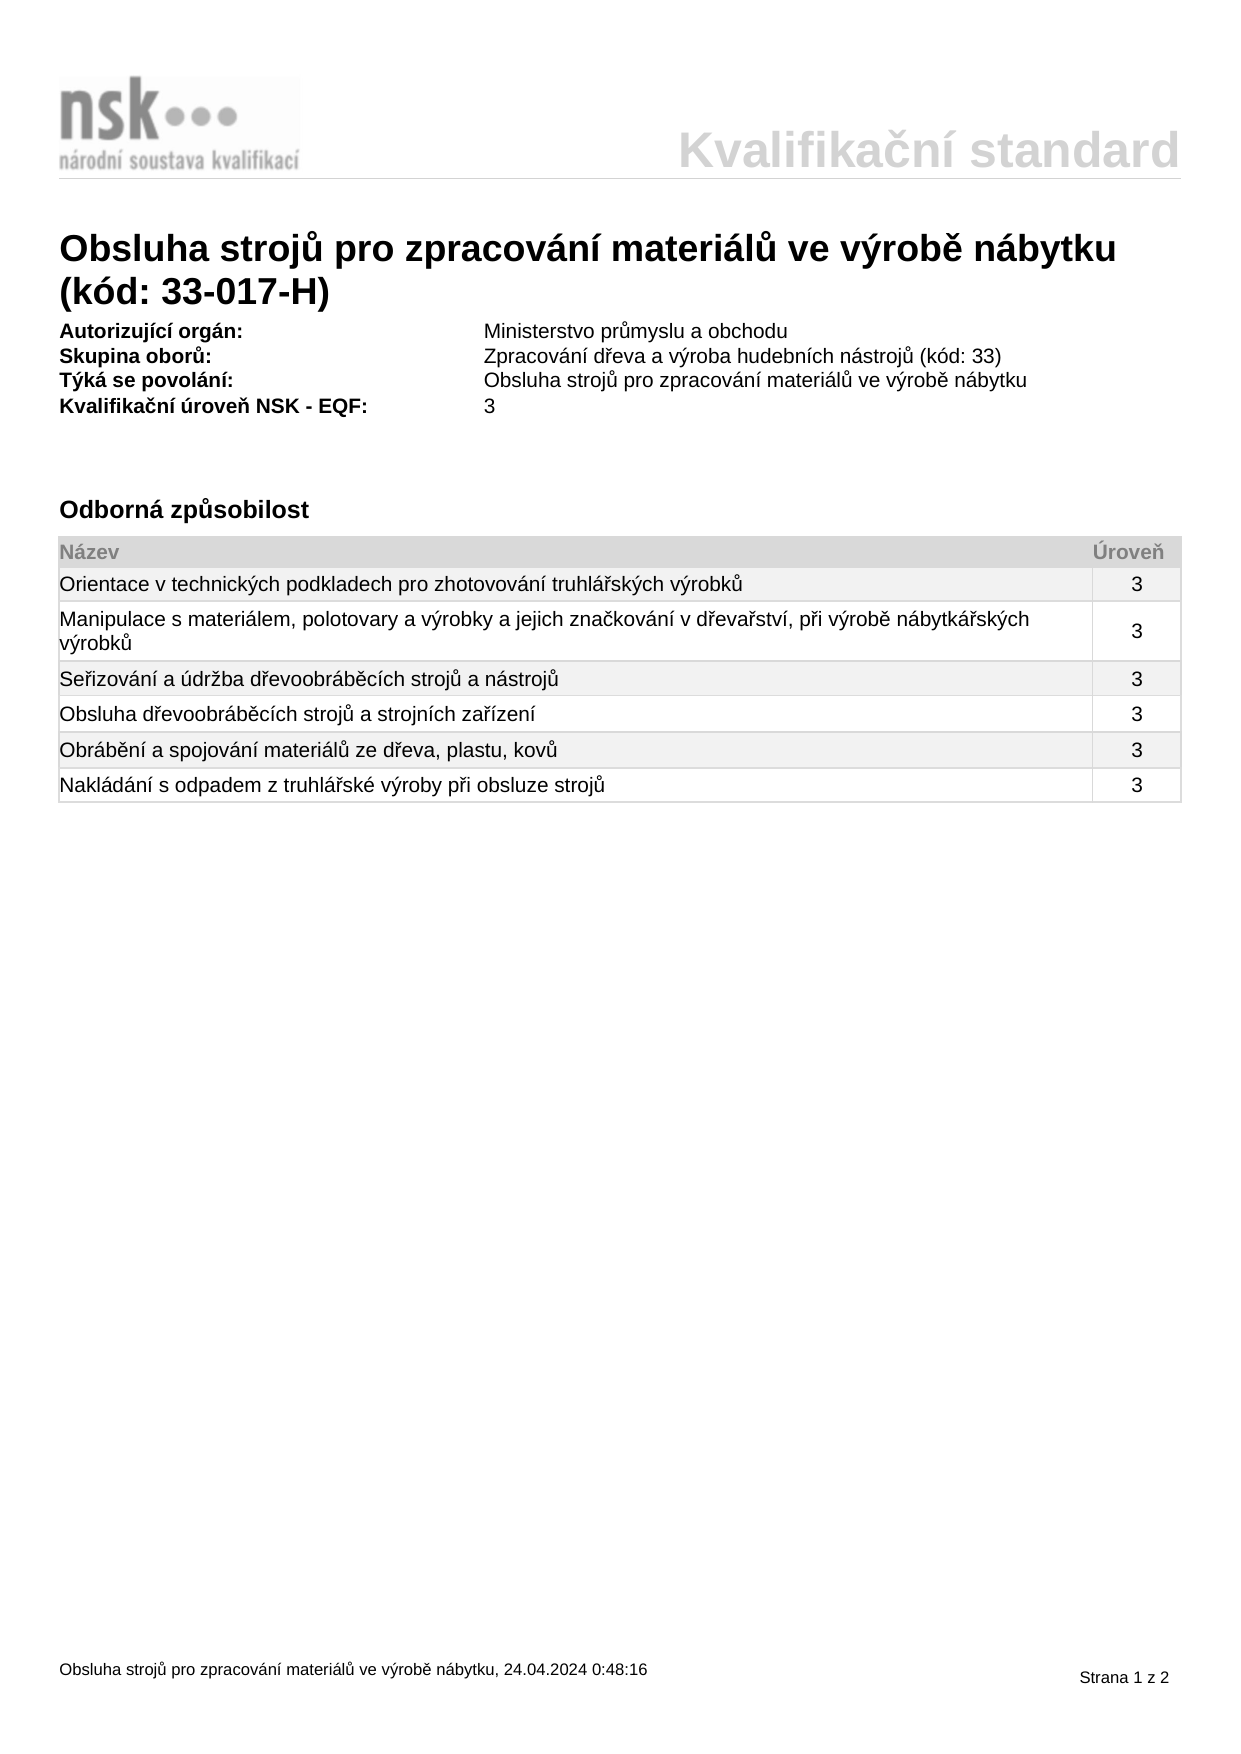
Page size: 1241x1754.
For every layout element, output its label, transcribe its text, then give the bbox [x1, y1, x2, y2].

table_cell [59, 172, 483, 178]
table_cell [620, 1101, 626, 1380]
table_cell Orientace v technických podkladech pro zhotovování truhlářských výrobků [60, 568, 1092, 600]
table_cell [1093, 524, 1169, 536]
table_cell [1093, 313, 1169, 319]
table_cell Obrábění a spojování materiálů ze dřeva, plastu, kovů [60, 733, 1092, 767]
table_cell [59, 179, 1181, 196]
table_cell [484, 1101, 620, 1380]
table_cell [484, 196, 620, 224]
picture [58, 59, 621, 172]
table_cell Strana 1 z 2 [862, 1659, 1169, 1695]
table_cell Odborná způsobilost [59, 490, 1181, 524]
table_cell [1169, 1659, 1181, 1695]
table_cell [862, 196, 1093, 224]
table_cell [59, 524, 483, 536]
table_cell Seřizování a údržba dřevoobráběcích strojů a nástrojů [60, 662, 1092, 695]
table_cell [1169, 418, 1181, 489]
table_cell [484, 1380, 620, 1659]
table_cell Zpracování dřeva a výroba hudebních nástrojů (kód: 33) [484, 344, 1181, 368]
table_cell [626, 524, 862, 536]
table_cell [1093, 1101, 1169, 1380]
table_cell [59, 1380, 483, 1659]
table_cell [1169, 1380, 1181, 1659]
table_cell [862, 313, 1093, 319]
table_cell [1169, 196, 1181, 224]
table_cell Manipulace s materiálem, polotovary a výrobky a jejich značkování v dřevařství, při výrobě nábytkářských výrobků [60, 602, 1092, 660]
table_cell [1093, 1380, 1169, 1659]
table_cell Úroveň [1093, 538, 1180, 566]
table_cell [626, 313, 862, 319]
table_cell Týká se povolání: [59, 368, 483, 392]
table_cell [620, 524, 626, 536]
table_cell [484, 172, 620, 178]
table_cell [862, 418, 1093, 489]
table_cell [862, 1101, 1093, 1380]
table_cell Obsluha strojů pro zpracování materiálů ve výrobě nábytku, 24.04.2024 0:48:16 [59, 1659, 862, 1695]
table_cell [862, 1380, 1093, 1659]
table_cell Obsluha strojů pro zpracování materiálů ve výrobě nábytku (kód: 33-017-H) [59, 224, 1181, 313]
table_cell 3 [1093, 662, 1180, 695]
table_cell [1169, 803, 1181, 1101]
table_cell [626, 196, 862, 224]
table_cell [1169, 313, 1181, 319]
table_cell 3 [1093, 568, 1180, 600]
table_cell [1169, 524, 1181, 536]
table_cell [484, 313, 620, 319]
table_cell [626, 803, 862, 1101]
table_cell [1093, 803, 1169, 1101]
table_cell [626, 1101, 862, 1380]
table_cell [484, 418, 620, 489]
table_cell [626, 1380, 862, 1659]
table_cell Název [60, 538, 1092, 566]
table_cell Ministerstvo průmyslu a obchodu [484, 319, 1181, 344]
table_cell [862, 803, 1093, 1101]
table_cell [1093, 196, 1169, 224]
table_cell [59, 313, 483, 319]
table_cell 3 [1093, 733, 1180, 767]
table_cell 3 [1093, 769, 1180, 801]
table_cell [620, 803, 626, 1101]
table_cell Obsluha strojů pro zpracování materiálů ve výrobě nábytku [484, 368, 1181, 393]
table_cell [862, 524, 1093, 536]
table_cell [1093, 418, 1169, 489]
table_cell [620, 196, 626, 224]
table_cell 3 [1093, 602, 1180, 660]
table_cell [59, 418, 483, 489]
table_cell Obsluha dřevoobráběcích strojů a strojních zařízení [60, 696, 1092, 731]
table_cell [620, 418, 626, 489]
table_cell Autorizující orgán: [59, 319, 483, 343]
table_cell [484, 524, 620, 536]
table_cell [626, 418, 862, 489]
table_header Kvalifikační standard [626, 59, 1181, 178]
table_header [621, 59, 626, 172]
table_cell [620, 1380, 626, 1659]
table_cell [484, 803, 620, 1101]
table_cell 3 [484, 394, 1181, 417]
table_cell Kvalifikační úroveň NSK - EQF: [59, 394, 483, 417]
table_cell 3 [1093, 696, 1180, 731]
table_cell [59, 1101, 483, 1380]
table_cell [59, 803, 483, 1101]
table_cell [59, 196, 483, 224]
table_cell Skupina oborů: [59, 344, 483, 368]
table_cell Nakládání s odpadem z truhlářské výroby při obsluze strojů [60, 769, 1092, 801]
table_cell [1169, 1101, 1181, 1380]
